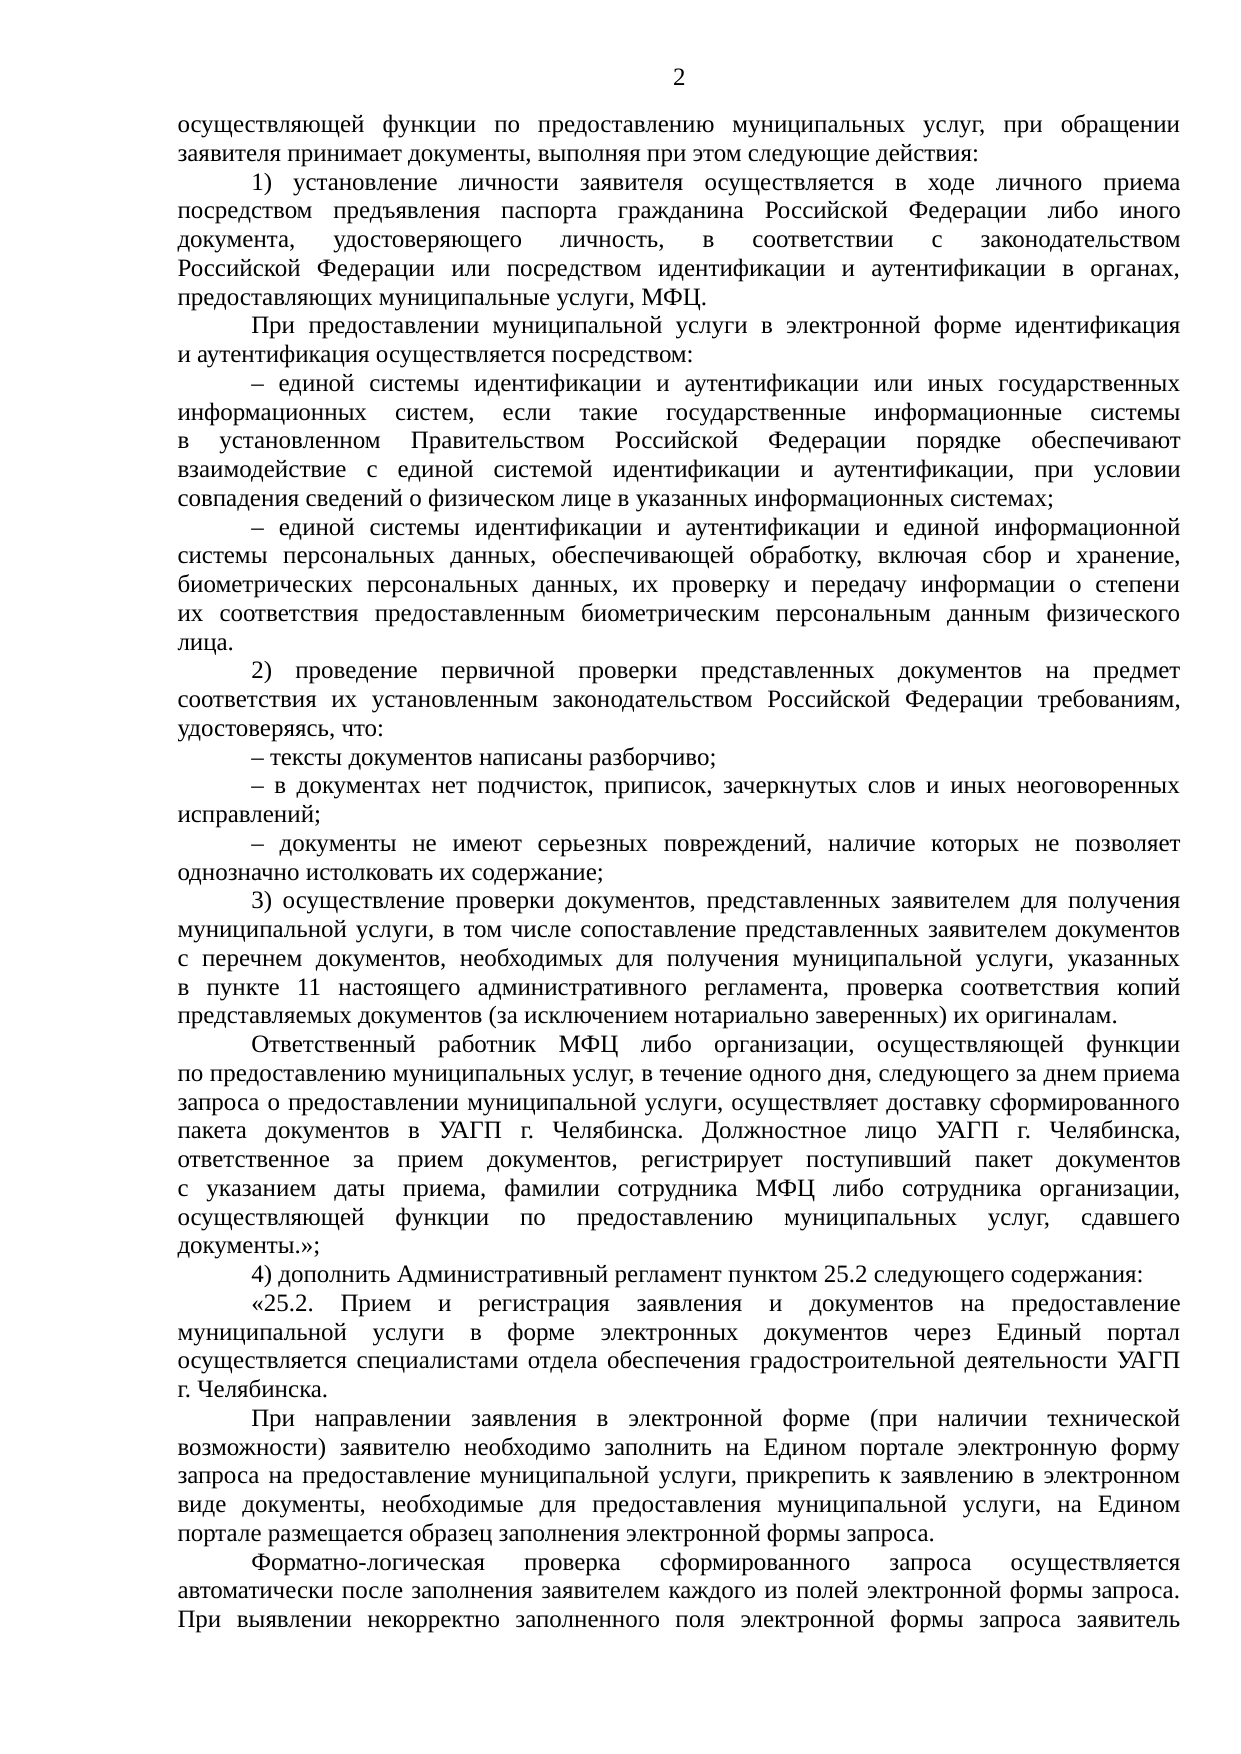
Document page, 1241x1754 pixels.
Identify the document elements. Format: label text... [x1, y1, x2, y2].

text – тексты документов написаны разборчиво; [177, 742, 1181, 771]
text 3) осуществление проверки документов, представленных заявителем для получения муниципальной услуги, в том числе сопоставление представленных заявителем документов с перечнем документов, необходимых для получения муниципальной услуги, указанных в пункте 11 настоящего административного регламента, проверка соответствия копий представляемых документов (за исключением нотариально заверенных) их оригиналам. [177, 886, 1181, 1029]
text 2) проведение первичной проверки представленных документов на предмет соответствия их установленным законодательством Российской Федерации требованиям, удостоверяясь, что: [177, 656, 1181, 742]
text – единой системы идентификации и аутентификации и единой информационной системы персональных данных, обеспечивающей обработку, включая сбор и хранение, биометрических персональных данных, их проверку и передачу информации о степени их соответствия предоставленным биометрическим персональным данным физического лица. [177, 512, 1181, 656]
text 1) установление личности заявителя осуществляется в ходе личного приема посредством предъявления паспорта гражданина Российской Федерации либо иного документа, удостоверяющего личность, в соответствии с законодательством Российской Федерации или посредством идентификации и аутентификации в органах, предоставляющих муниципальные услуги, МФЦ. [177, 167, 1181, 311]
text «25.2. Прием и регистрация заявления и документов на предоставление муниципальной услуги в форме электронных документов через Единый портал осуществляется специалистами отдела обеспечения градостроительной деятельности УАГП г. Челябинска. [177, 1288, 1181, 1403]
text – в документах нет подчисток, приписок, зачеркнутых слов и иных неоговоренных исправлений; [177, 771, 1181, 828]
text Форматно-логическая проверка сформированного запроса осуществляется автоматически после заполнения заявителем каждого из полей электронной формы запроса. При выявлении некорректно заполненного поля электронной формы запроса заявитель [177, 1547, 1181, 1633]
text – единой системы идентификации и аутентификации или иных государственных информационных систем, если такие государственные информационные системы в установленном Правительством Российской Федерации порядке обеспечивают взаимодействие с единой системой идентификации и аутентификации, при условии совпадения сведений о физическом лице в указанных информационных системах; [177, 368, 1181, 512]
text Ответственный работник МФЦ либо организации, осуществляющей функции по предоставлению муниципальных услуг, в течение одного дня, следующего за днем приема запроса о предоставлении муниципальной услуги, осуществляет доставку сформированного пакета документов в УАГП г. Челябинска. Должностное лицо УАГП г. Челябинска, ответственное за прием документов, регистрирует поступивший пакет документов с указанием даты приема, фамилии сотрудника МФЦ либо сотрудника организации, осуществляющей функции по предоставлению муниципальных услуг, сдавшего документы.»; [177, 1029, 1181, 1259]
text – документы не имеют серьезных повреждений, наличие которых не позволяет однозначно истолковать их содержание; [177, 828, 1181, 886]
text 4) дополнить Административный регламент пунктом 25.2 следующего содержания: [177, 1259, 1181, 1288]
text осуществляющей функции по предоставлению муниципальных услуг, при обращении заявителя принимает документы, выполняя при этом следующие действия: [177, 109, 1181, 167]
text При направлении заявления в электронной форме (при наличии технической возможности) заявителю необходимо заполнить на Едином портале электронную форму запроса на предоставление муниципальной услуги, прикрепить к заявлению в электронном виде документы, необходимые для предоставления муниципальной услуги, на Едином портале размещается образец заполнения электронной формы запроса. [177, 1403, 1181, 1547]
text При предоставлении муниципальной услуги в электронной форме идентификация и аутентификация осуществляется посредством: [177, 311, 1181, 368]
